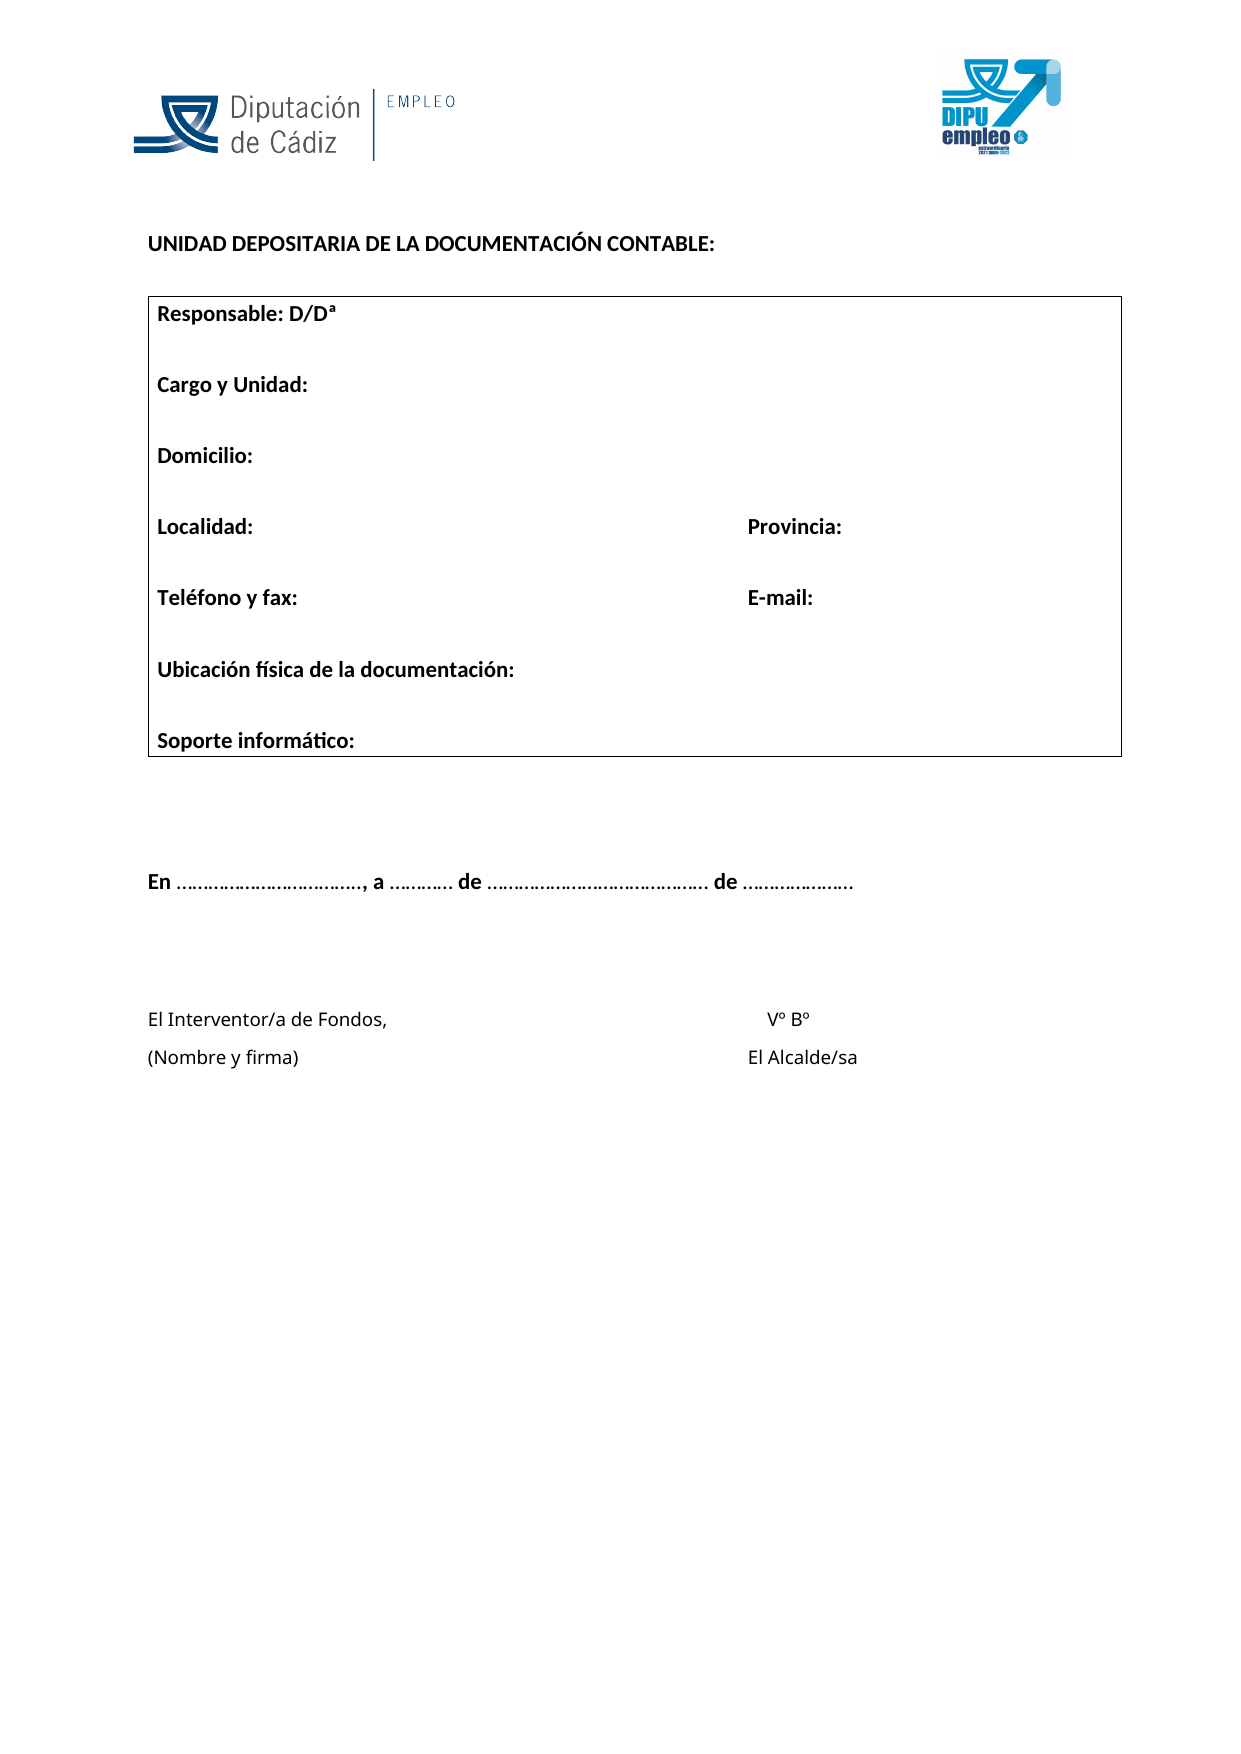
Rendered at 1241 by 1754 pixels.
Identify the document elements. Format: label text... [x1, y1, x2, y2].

text El Interventor/a de Fondos, Vº Bº [148, 1006, 1122, 1032]
text Ubicación física de la documentación: [149, 652, 1121, 683]
text Localidad: Provincia: [149, 509, 1121, 540]
picture [936, 54, 1069, 161]
text (Nombre y firma) El Alcalde/sa [148, 1044, 1122, 1070]
picture [133, 89, 455, 161]
text Soporte informático: [149, 723, 1121, 756]
text En …………………………….., a ………… de …………………………………… de ………………… [148, 867, 1122, 895]
text UNIDAD DEPOSITARIA DE LA DOCUMENTACIÓN CONTABLE: [148, 229, 1122, 257]
text Teléfono y fax: E-mail: [149, 580, 1121, 612]
text Cargo y Unidad: [149, 367, 1121, 398]
text Domicilio: [149, 438, 1121, 469]
text Responsable: D/Dª [149, 297, 1121, 327]
